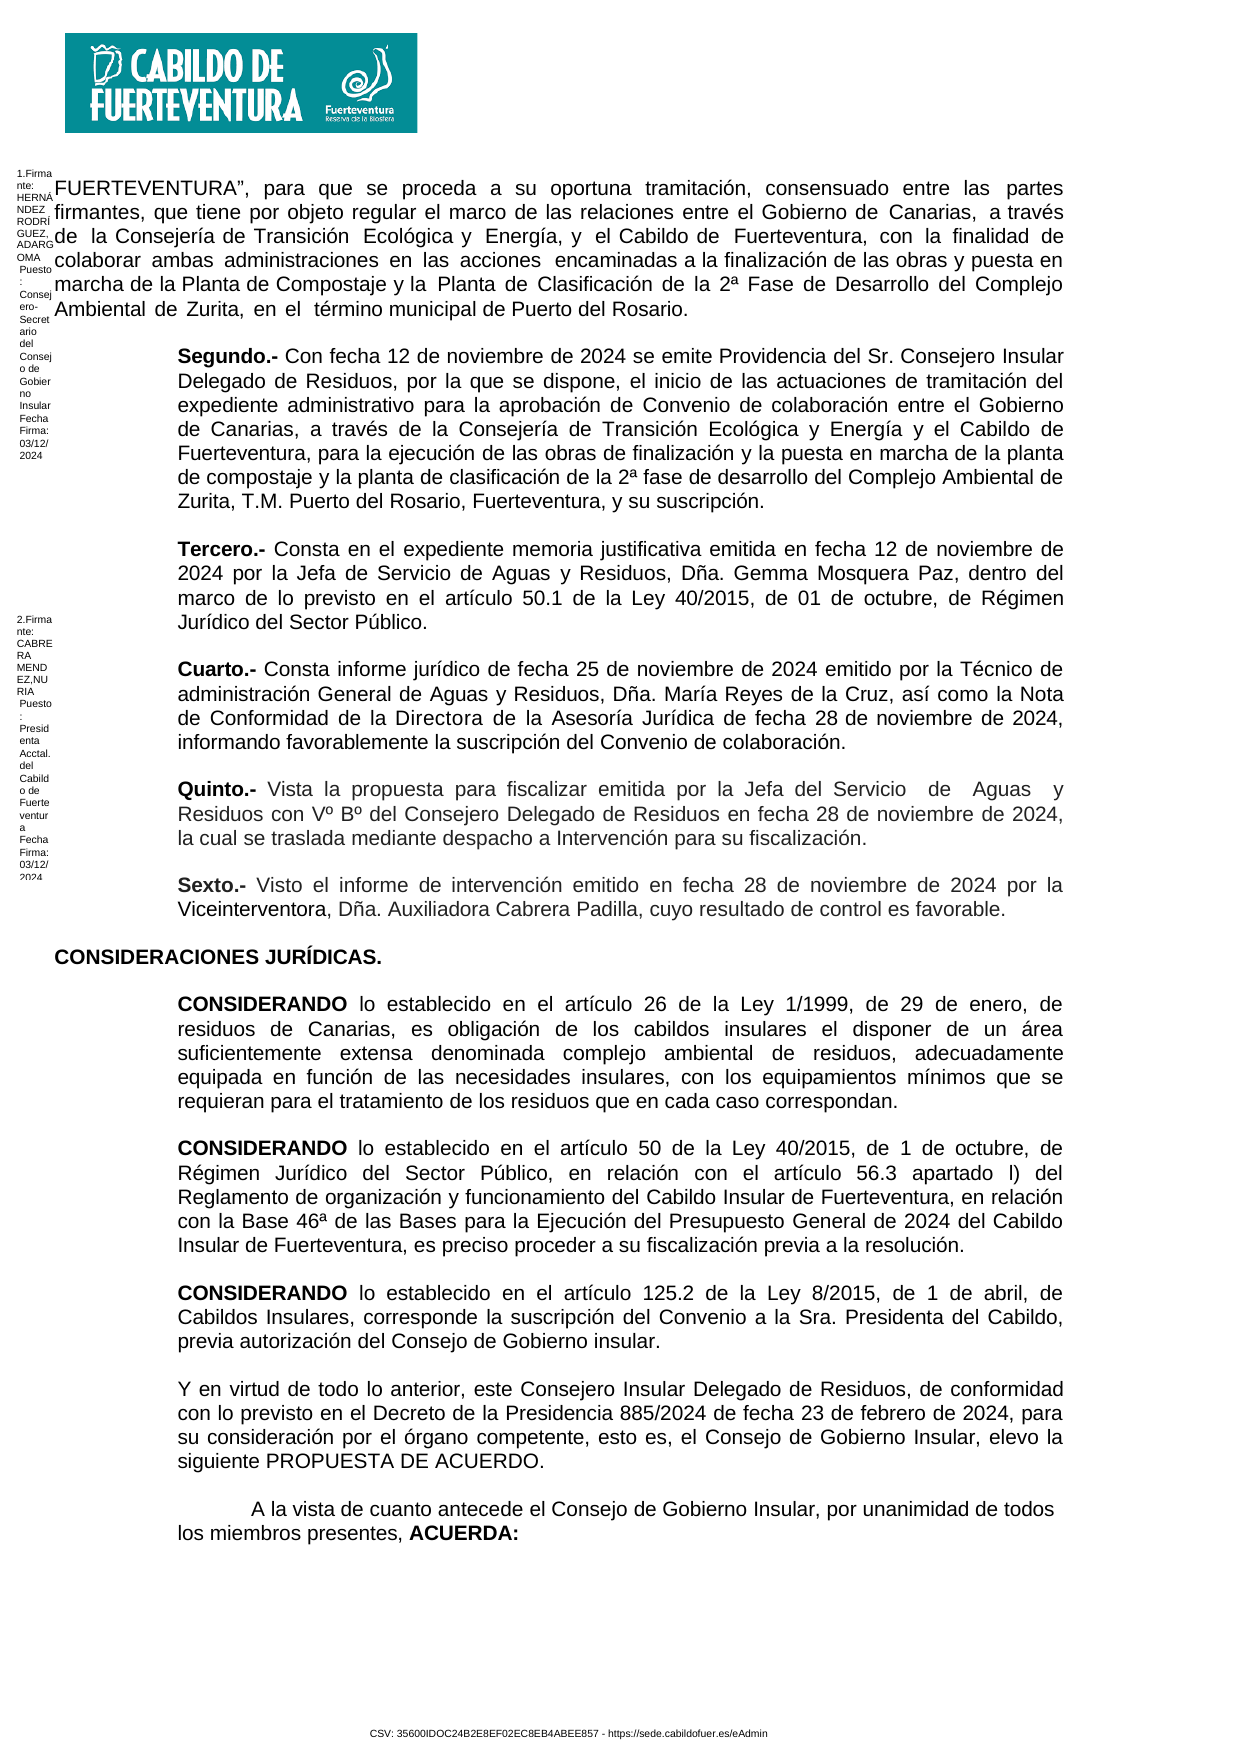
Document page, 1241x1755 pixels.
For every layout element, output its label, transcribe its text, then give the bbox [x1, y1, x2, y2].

text CONSIDERANDO lo establecido en el artículo 26 de la Ley 1/1999, de 29 de enero, de residuos de Canarias, es obligación de los cabildos insulares el disponer de un área suficientemente extensa denominada complejo ambiental de residuos, adecuadamente equipada en función de las necesidades insulares, con los equipamientos mínimos que se requieran para el tratamiento de los residuos que en cada caso correspondan. [177, 992, 1064, 1113]
list CONSIDERACIONES JURÍDICAS. [0, 944, 1241, 968]
subtitle FUERTEVENTURA”, para que se proceda a su oportuna tramitación, consensuado entre las partes firmantes, que tiene por objeto regular el marco de las relaciones entre el Gobierno de Canarias, a través de la Consejería de Transición Ecológica y Energía, y el Cabildo de Fuerteventura, con la finalidad de colaborar ambas administraciones en las acciones encaminadas a la finalización de las obras y puesta en marcha de la Planta de Compostaje y la Planta de Clasificación de la 2ª Fase de Desarrollo del Complejo Ambiental de Zurita, en el término municipal de Puerto del Rosario. [14, 167, 1064, 463]
text Y en virtud de todo lo anterior, este Consejero Insular Delegado de Residuos, de conformidad con lo previsto en el Decreto de la Presidencia 885/2024 de fecha 23 de febrero de 2024, para su consideración por el órgano competente, esto es, el Consejo de Gobierno Insular, elevo la siguiente PROPUESTA DE ACUERDO. [177, 1376, 1064, 1473]
text Puesto: Consejero-Secretario del Consejo de Gobierno Insular Fecha Firma: 03/12/2024 12:21:31 [19, 264, 52, 463]
text Segundo.- Con fecha 12 de noviembre de 2024 se emite Providencia del Sr. Consejero Insular Delegado de Residuos, por la que se dispone, el inicio de las actuaciones de tramitación del expediente administrativo para la aprobación de Convenio de colaboración entre el Gobierno de Canarias, a través de la Consejería de Transición Ecológica y Energía y el Cabildo de Fuerteventura, para la ejecución de las obras de finalización y la puesta en marcha de la planta de compostaje y la planta de clasificación de la 2ª fase de desarrollo del Complejo Ambiental de Zurita, T.M. Puerto del Rosario, Fuerteventura, y su suscripción. [177, 344, 1064, 513]
text Puesto: Presidenta Acctal. del Cabildo de Fuerteventura Fecha Firma: 03/12/2024 13:58:47 [19, 698, 52, 879]
text CONSIDERANDO lo establecido en el artículo 125.2 de la Ley 8/2015, de 1 de abril, de Cabildos Insulares, corresponde la suscripción del Convenio a la Sra. Presidenta del Cabildo, previa autorización del Consejo de Gobierno insular. [177, 1280, 1064, 1353]
text A la vista de cuanto antecede el Consejo de Gobierno Insular, por unanimidad de todos los miembros presentes, ACUERDA: [177, 1498, 1063, 1545]
text 2.Firmante: CABRERA MENDEZ,NURIA [17, 613, 54, 697]
text Cuarto.- Consta informe jurídico de fecha 25 de noviembre de 2024 emitido por la Técnico de administración General de Aguas y Residuos, Dña. María Reyes de la Cruz, así como la Nota de Conformidad de la Directora de la Asesoría Jurídica de fecha 28 de noviembre de 2024, informando favorablemente la suscripción del Convenio de colaboración. [177, 657, 1064, 754]
text 1.Firmante: HERNÁNDEZ RODRÍGUEZ,ADARGOMA [17, 167, 54, 263]
text Quinto.- Vista la propuesta para fiscalizar emitida por la Jefa del Servicio de Aguas y Residuos con Vº Bº del Consejero Delegado de Residuos en fecha 28 de noviembre de 2024, la cual se traslada mediante despacho a Intervención para su fiscalización. [177, 777, 1064, 849]
text CONSIDERANDO lo establecido en el artículo 50 de la Ley 40/2015, de 1 de octubre, de Régimen Jurídico del Sector Público, en relación con el artículo 56.3 apartado l) del Reglamento de organización y funcionamiento del Cabildo Insular de Fuerteventura, en relación con la Base 46ª de las Bases para la Ejecución del Presupuesto General de 2024 del Cabildo Insular de Fuerteventura, es preciso proceder a su fiscalización previa a la resolución. [177, 1136, 1064, 1257]
text Tercero.- Consta en el expediente memoria justificativa emitida en fecha 12 de noviembre de 2024 por la Jefa de Servicio de Aguas y Residuos, Dña. Gemma Mosquera Paz, dentro del marco de lo previsto en el artículo 50.1 de la Ley 40/2015, de 01 de octubre, de Régimen Jurídico del Sector Público. [177, 537, 1064, 633]
text Sexto.- Visto el informe de intervención emitido en fecha 28 de noviembre de 2024 por la Viceinterventora, Dña. Auxiliadora Cabrera Padilla, cuyo resultado de control es favorable. [177, 873, 1064, 921]
